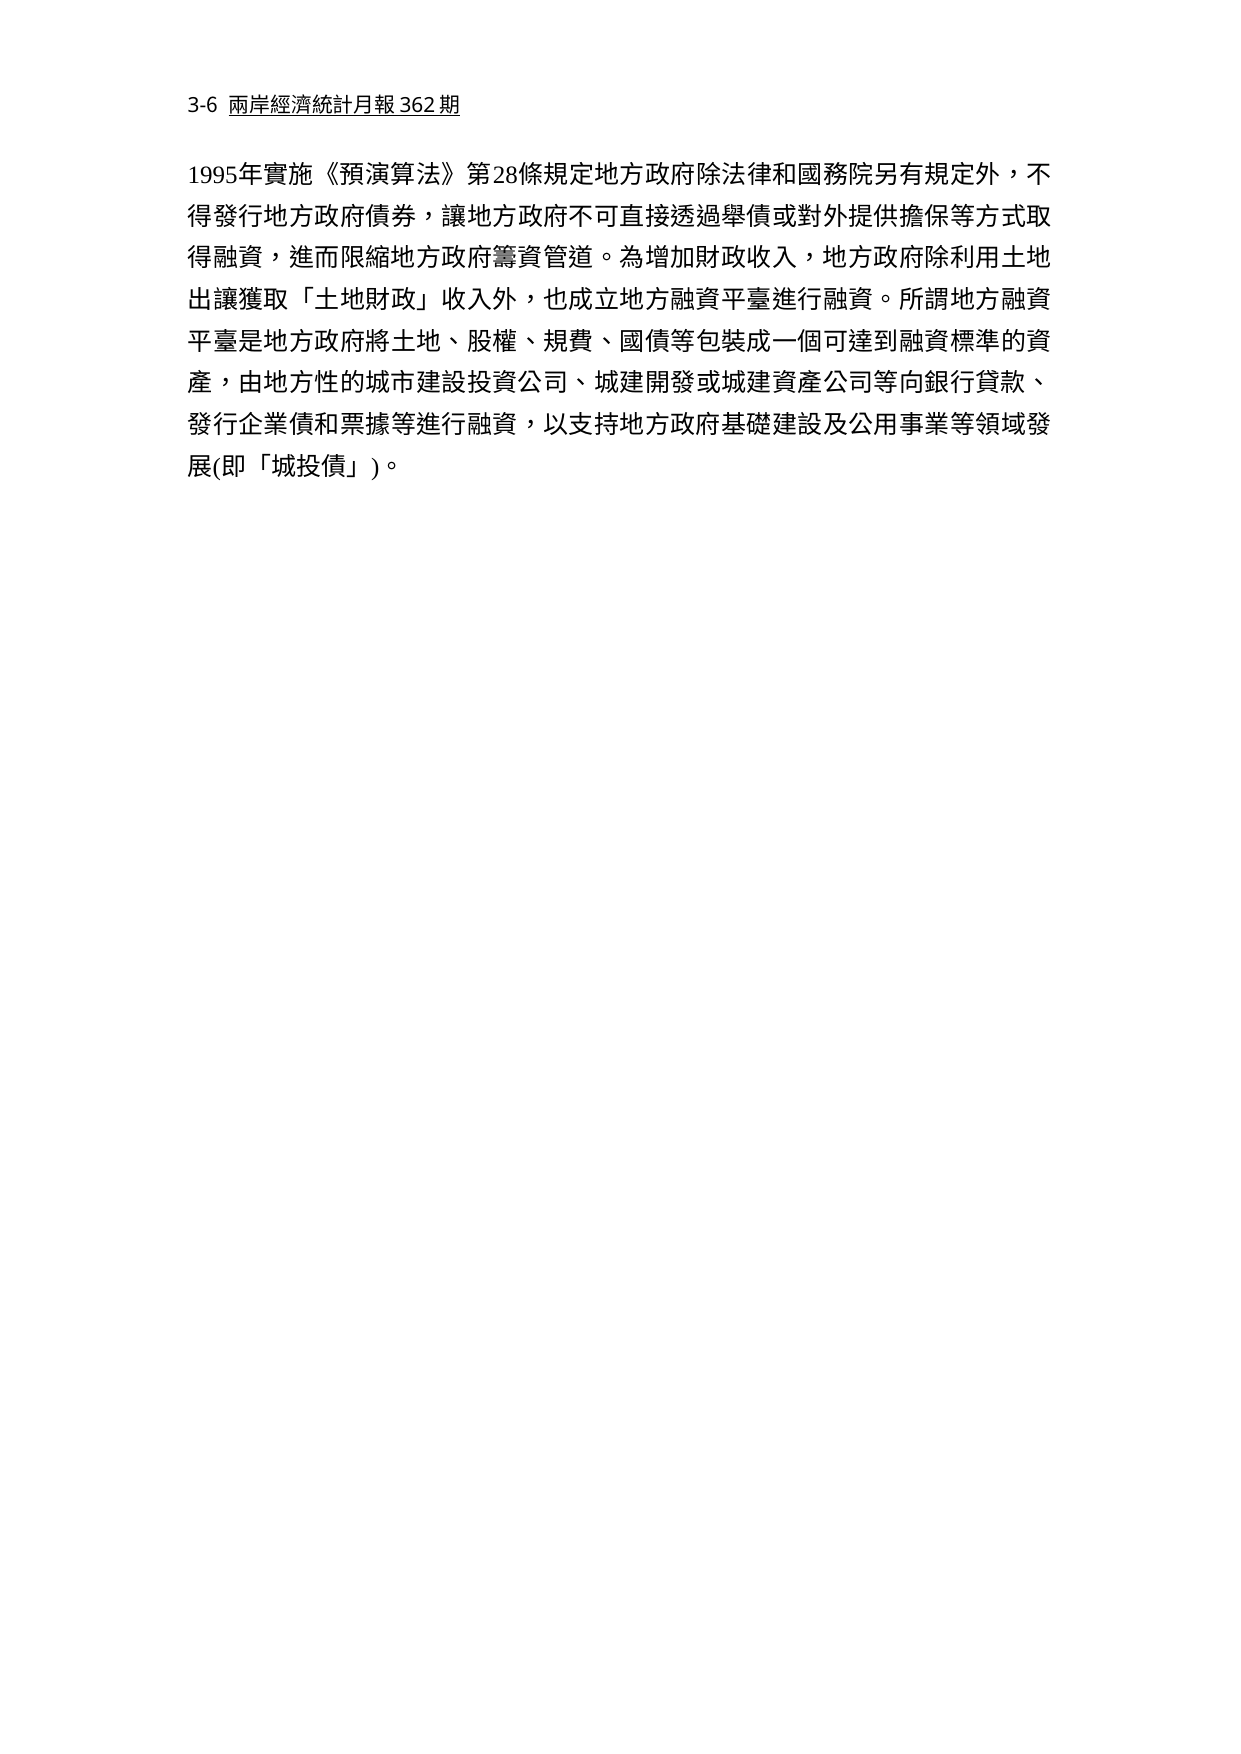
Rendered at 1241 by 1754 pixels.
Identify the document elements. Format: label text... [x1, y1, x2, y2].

text 1995年實施《預演算法》第28條規定地方政府除法律和國務院另有規定外，不得發行地方政府債券，讓地方政府不可直接透過舉債或對外提供擔保等方式取得融資，進而限縮地方政府籌資管道。為增加財政收入，地方政府除利用土地出讓獲取「土地財政」收入外，也成立地方融資平臺進行融資。所謂地方融資平臺是地方政府將土地、股權、規費、國債等包裝成一個可達到融資標準的資產，由地方性的城市建設投資公司、城建開發或城建資產公司等向銀行貸款、發行企業債和票據等進行融資，以支持地方政府基礎建設及公用事業等領域發展(即「城投債」)。 [187, 150, 1053, 483]
